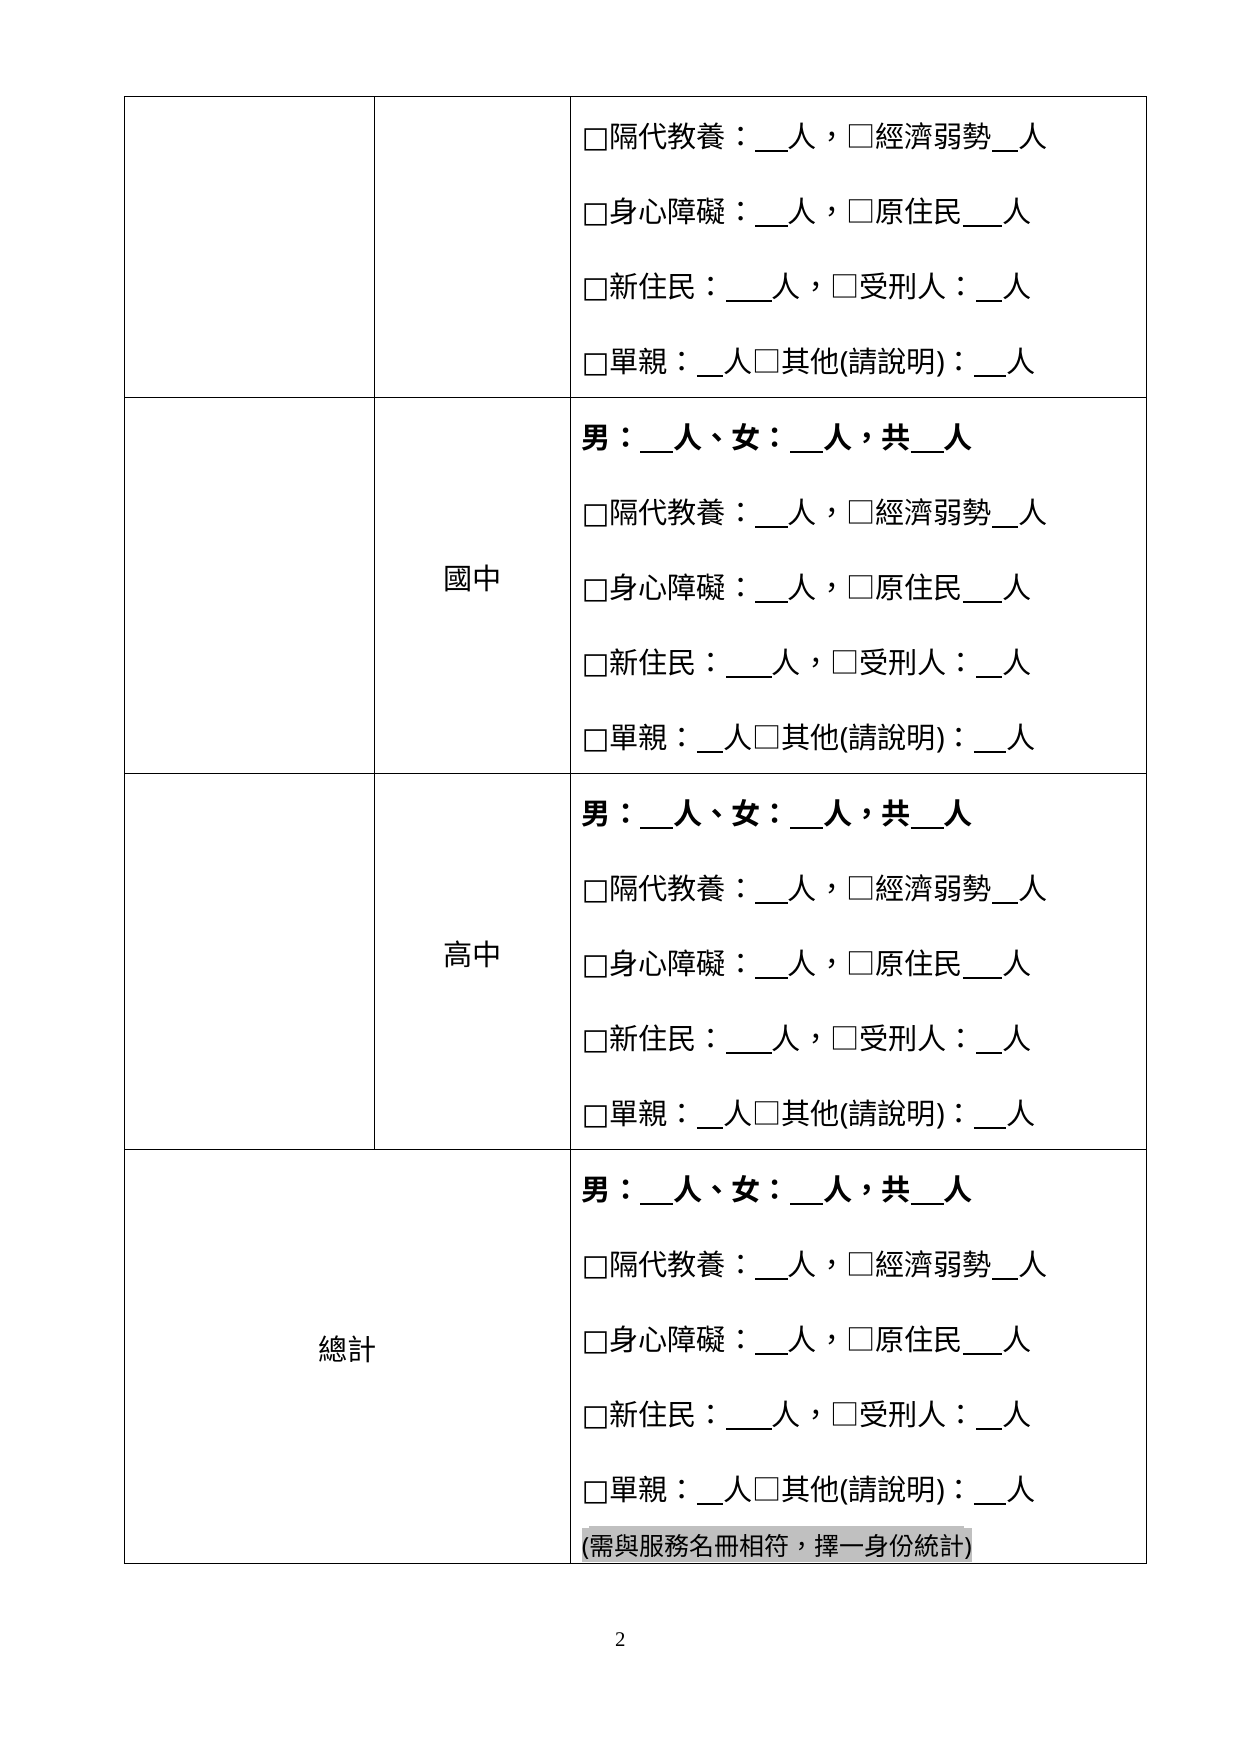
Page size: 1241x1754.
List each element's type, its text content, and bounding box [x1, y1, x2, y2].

table_cell 男： 人、女： 人，共 人 □隔代教養： 人，□經濟弱勢 人 □身心障礙： 人，□原住民 人 □新住民： 人，□受刑人： 人 □單親： 人□其他(請說明)： 人 (需與服務名冊相符，擇一身份統計) [571, 1150, 1146, 1563]
table_cell □隔代教養： 人，□經濟弱勢 人 □身心障礙： 人，□原住民 人 □新住民： 人，□受刑人： 人 □單親： 人□其他(請說明)： 人 [571, 97, 1146, 397]
table_cell 總計 [125, 1150, 570, 1563]
table_cell 國中 [375, 398, 570, 773]
table_cell [375, 97, 570, 397]
table_cell [125, 398, 374, 773]
table_cell 男： 人、女： 人，共 人 □隔代教養： 人，□經濟弱勢 人 □身心障礙： 人，□原住民 人 □新住民： 人，□受刑人： 人 □單親： 人□其他(請說明)： 人 [571, 774, 1146, 1149]
table_cell 高中 [375, 774, 570, 1149]
table_cell 男： 人、女： 人，共 人 □隔代教養： 人，□經濟弱勢 人 □身心障礙： 人，□原住民 人 □新住民： 人，□受刑人： 人 □單親： 人□其他(請說明)： 人 [571, 398, 1146, 773]
table_cell [125, 774, 374, 1149]
